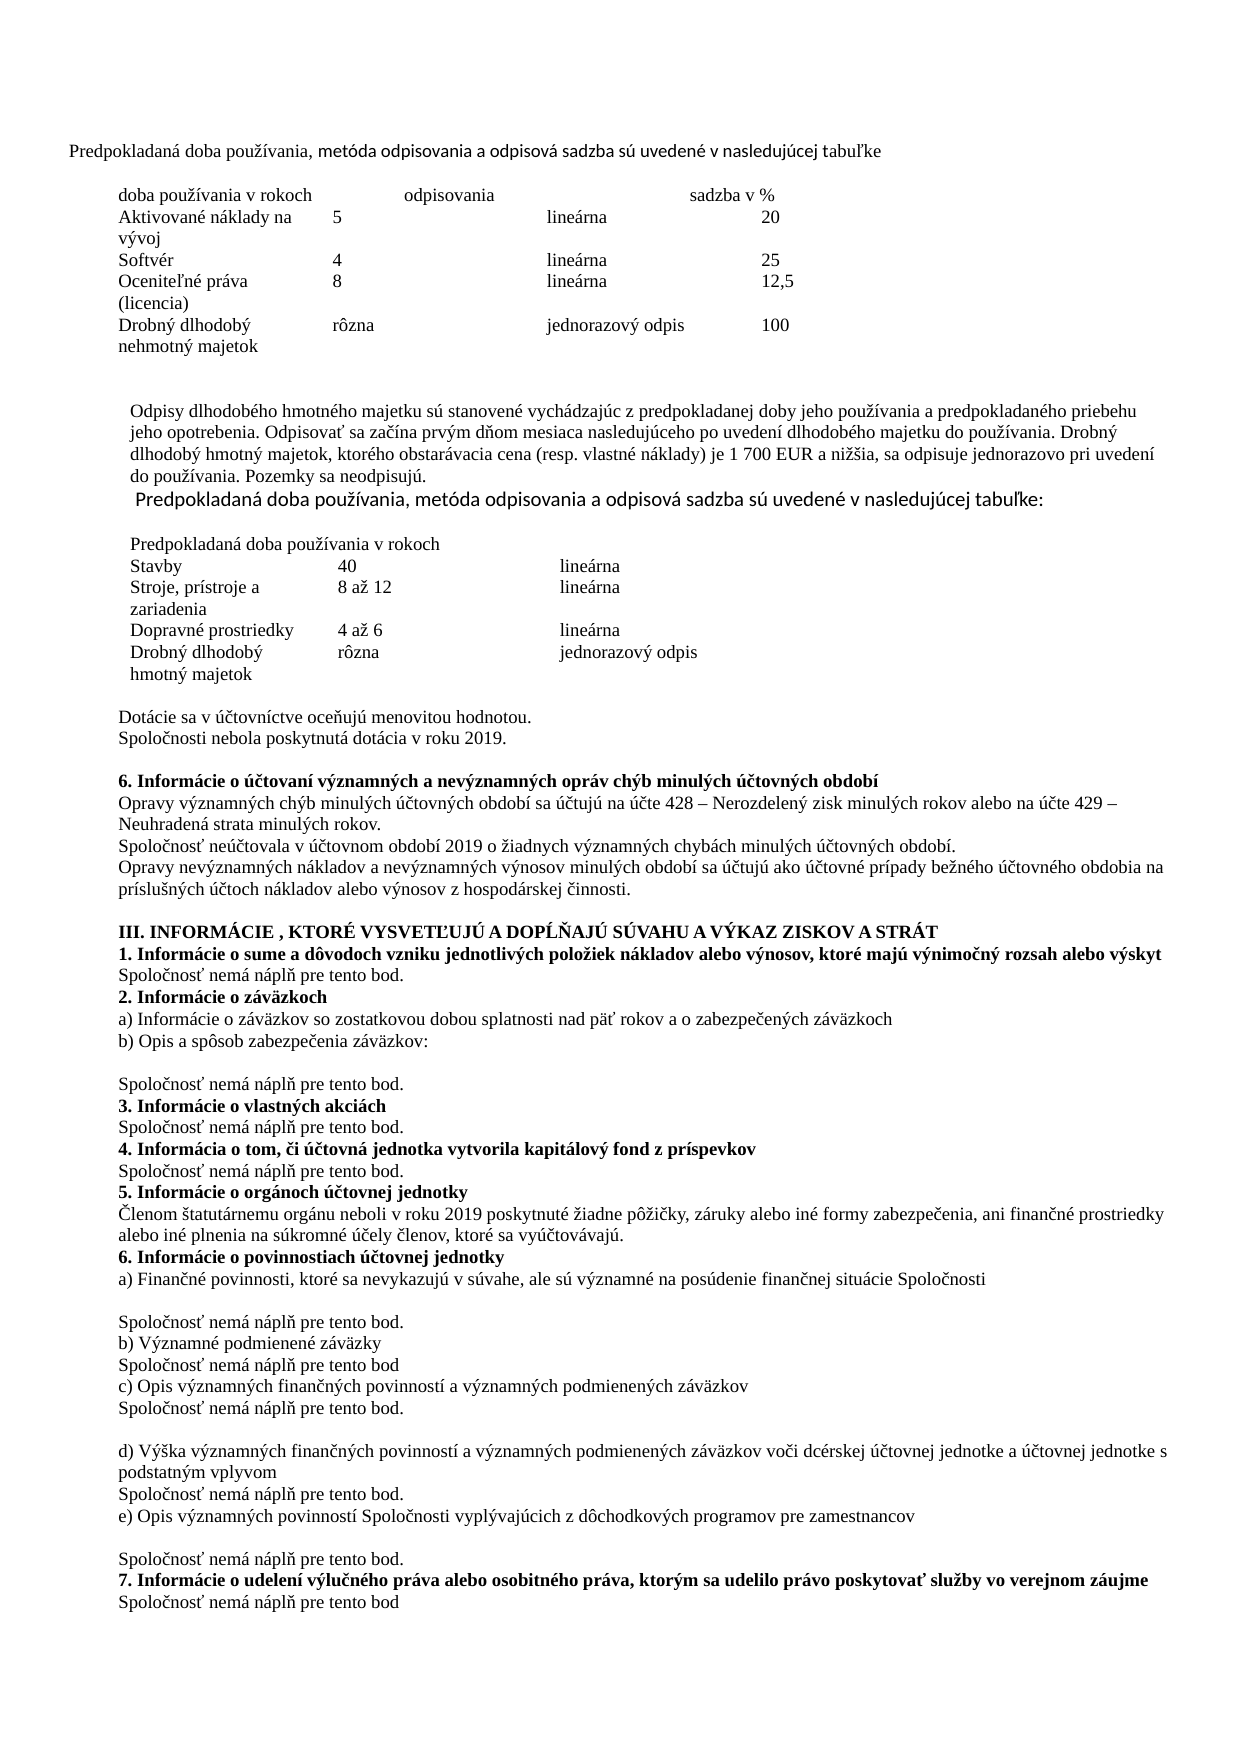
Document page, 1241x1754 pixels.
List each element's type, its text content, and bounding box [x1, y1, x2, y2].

text Spoločnosť nemá náplň pre tento bod [118, 1591, 1182, 1612]
text Spoločnosť neúčtovala v účtovnom období 2019 o žiadnych významných chybách minulých účtovných období. [118, 835, 1182, 856]
table_cell Drobný dlhodobý hmotný majetok [119, 641, 326, 684]
table_header odpisovania [393, 184, 678, 206]
text 5. Informácie o orgánoch účtovnej jednotky [118, 1181, 1182, 1203]
text 6. Informácie o účtovaní významných a nevýznamných opráv chýb minulých účtovných období [118, 770, 1182, 792]
table_cell Oceniteľné práva (licencia) [107, 270, 321, 313]
text III. INFORMÁCIE , KTORÉ VYSVETĽUJÚ A DOPĹŇAJÚ SÚVAHU A VÝKAZ ZISKOV A STRÁT [118, 921, 1182, 943]
text Opravy nevýznamných nákladov a nevýznamných výnosov minulých období sa účtujú ako účtovné prípady bežného účtovného obdobia na príslušných účtoch nákladov alebo výnosov z hospodárskej činnosti. [118, 856, 1182, 899]
table_cell rôzna [326, 641, 548, 684]
table_cell Stroje, prístroje a zariadenia [119, 576, 326, 619]
table_cell jednorazový odpis [535, 314, 750, 357]
text Spoločnosť nemá náplň pre tento bod. [118, 1483, 1182, 1504]
list c) Opis významných finančných povinností a významných podmienených záväzkov [118, 1375, 1182, 1397]
list b) Opis a spôsob zabezpečenia záväzkov: [118, 1030, 1182, 1052]
text Spoločnosť nemá náplň pre tento bod. [118, 1116, 1182, 1138]
table_cell jednorazový odpis [548, 641, 1184, 684]
text Členom štatutárnemu orgánu neboli v roku 2019 poskytnuté žiadne pôžičky, záruky alebo iné formy zabezpečenia, ani finančné prostriedky alebo iné plnenia na súkromné účely členov, ktoré sa vyúčtovávajú. [118, 1203, 1182, 1246]
table_header Odpisy dlhodobého hmotného majetku sú stanovené vychádzajúc z predpokladanej doby jeho používania a predpokladaného priebehu jeho opotrebenia. Odpisovať sa začína prvým dňom mesiaca nasledujúceho po uvedení dlhodobého majetku do používania. Drobný dlhodobý hmotný majetok, ktorého obstarávacia cena (resp. vlastné náklady) je 1 700 EUR a nižšia, sa odpisuje jednorazovo pri uvedení do používania. Pozemky sa neodpisujú. Predpokladaná doba používania, metóda odpisovania a odpisová sadzba sú uvedené v nasledujúcej tabuľke: [119, 400, 1184, 533]
table_cell lineárna [548, 576, 1184, 619]
text Spoločnosť nemá náplň pre tento bod. [118, 1397, 1182, 1418]
text Spoločnosť nemá náplň pre tento bod. [118, 1311, 1182, 1332]
text Opravy významných chýb minulých účtovných období sa účtujú na účte 428 – Nerozdelený zisk minulých rokov alebo na účte 429 – Neuhradená strata minulých rokov. [118, 792, 1182, 835]
text 7. Informácie o udelení výlučného práva alebo osobitného práva, ktorým sa udelilo právo poskytovať služby vo verejnom záujme [118, 1569, 1182, 1591]
table_header 20 [750, 206, 964, 249]
text Spoločnosť nemá náplň pre tento bod. [118, 1073, 1182, 1095]
table_cell Softvér [107, 249, 321, 270]
text 1. Informácie o sume a dôvodoch vzniku jednotlivých položiek nákladov alebo výnosov, ktoré majú výnimočný rozsah alebo výskyt [118, 943, 1182, 964]
table_cell 100 [750, 314, 964, 357]
list a) Finančné povinnosti, ktoré sa nevykazujú v súvahe, ale sú významné na posúdenie finančnej situácie Spoločnosti [118, 1267, 1182, 1289]
table_cell rôzna [321, 314, 535, 357]
table_cell 4 [321, 249, 535, 270]
table_header Ročná odpisová [1176, 118, 1184, 163]
list b) Významné podmienené záväzky [118, 1332, 1182, 1354]
text Spoločnosť nemá náplň pre tento bod. [118, 964, 1182, 986]
table_cell Dopravné prostriedky [119, 619, 326, 641]
table_cell 4 až 6 [326, 619, 548, 641]
table_cell 8 až 12 [326, 576, 548, 619]
table_header doba používania v rokoch [107, 184, 393, 206]
table_header Predpokladaná doba používania, metóda odpisovania a odpisová sadzba sú uvedené v nasledujúcej tabuľke [69, 118, 1176, 163]
table_cell lineárna [548, 619, 1184, 641]
table_cell Predpokladaná doba používania v rokoch [119, 533, 1184, 554]
table_cell 40 [326, 555, 548, 576]
table_cell 12,5 [750, 270, 964, 313]
text 2. Informácie o záväzkoch [118, 986, 1182, 1007]
text Spoločnosť nemá náplň pre tento bod. [118, 1159, 1182, 1181]
text 3. Informácie o vlastných akciách [118, 1095, 1182, 1116]
text Spoločnosti nebola poskytnutá dotácia v roku 2019. [118, 727, 1182, 749]
table_header lineárna [535, 206, 750, 249]
table_header sadzba v % [678, 184, 964, 206]
text 4. Informácia o tom, či účtovná jednotka vytvorila kapitálový fond z príspevkov [118, 1138, 1182, 1159]
table_cell Drobný dlhodobý nehmotný majetok [107, 314, 321, 357]
text 6. Informácie o povinnostiach účtovnej jednotky [118, 1246, 1182, 1267]
text Spoločnosť nemá náplň pre tento bod. [118, 1548, 1182, 1569]
table_header Aktivované náklady na vývoj [107, 206, 321, 249]
list a) Informácie o záväzkov so zostatkovou dobou splatnosti nad päť rokov a o zabezpečených záväzkoch [118, 1007, 1182, 1029]
text Dotácie sa v účtovníctve oceňujú menovitou hodnotou. [118, 706, 1182, 727]
table_cell lineárna [535, 270, 750, 313]
table_cell 25 [750, 249, 964, 270]
table_cell lineárna [535, 249, 750, 270]
list e) Opis významných povinností Spoločnosti vyplývajúcich z dôchodkových programov pre zamestnancov [118, 1504, 1182, 1526]
table_header 5 [321, 206, 535, 249]
list d) Výška významných finančných povinností a významných podmienených záväzkov voči dcérskej účtovnej jednotke a účtovnej jednotke s podstatným vplyvom [118, 1440, 1182, 1483]
table_cell 8 [321, 270, 535, 313]
table_cell Stavby [119, 555, 326, 576]
text Spoločnosť nemá náplň pre tento bod [118, 1354, 1182, 1375]
table_cell lineárna [548, 555, 1184, 576]
